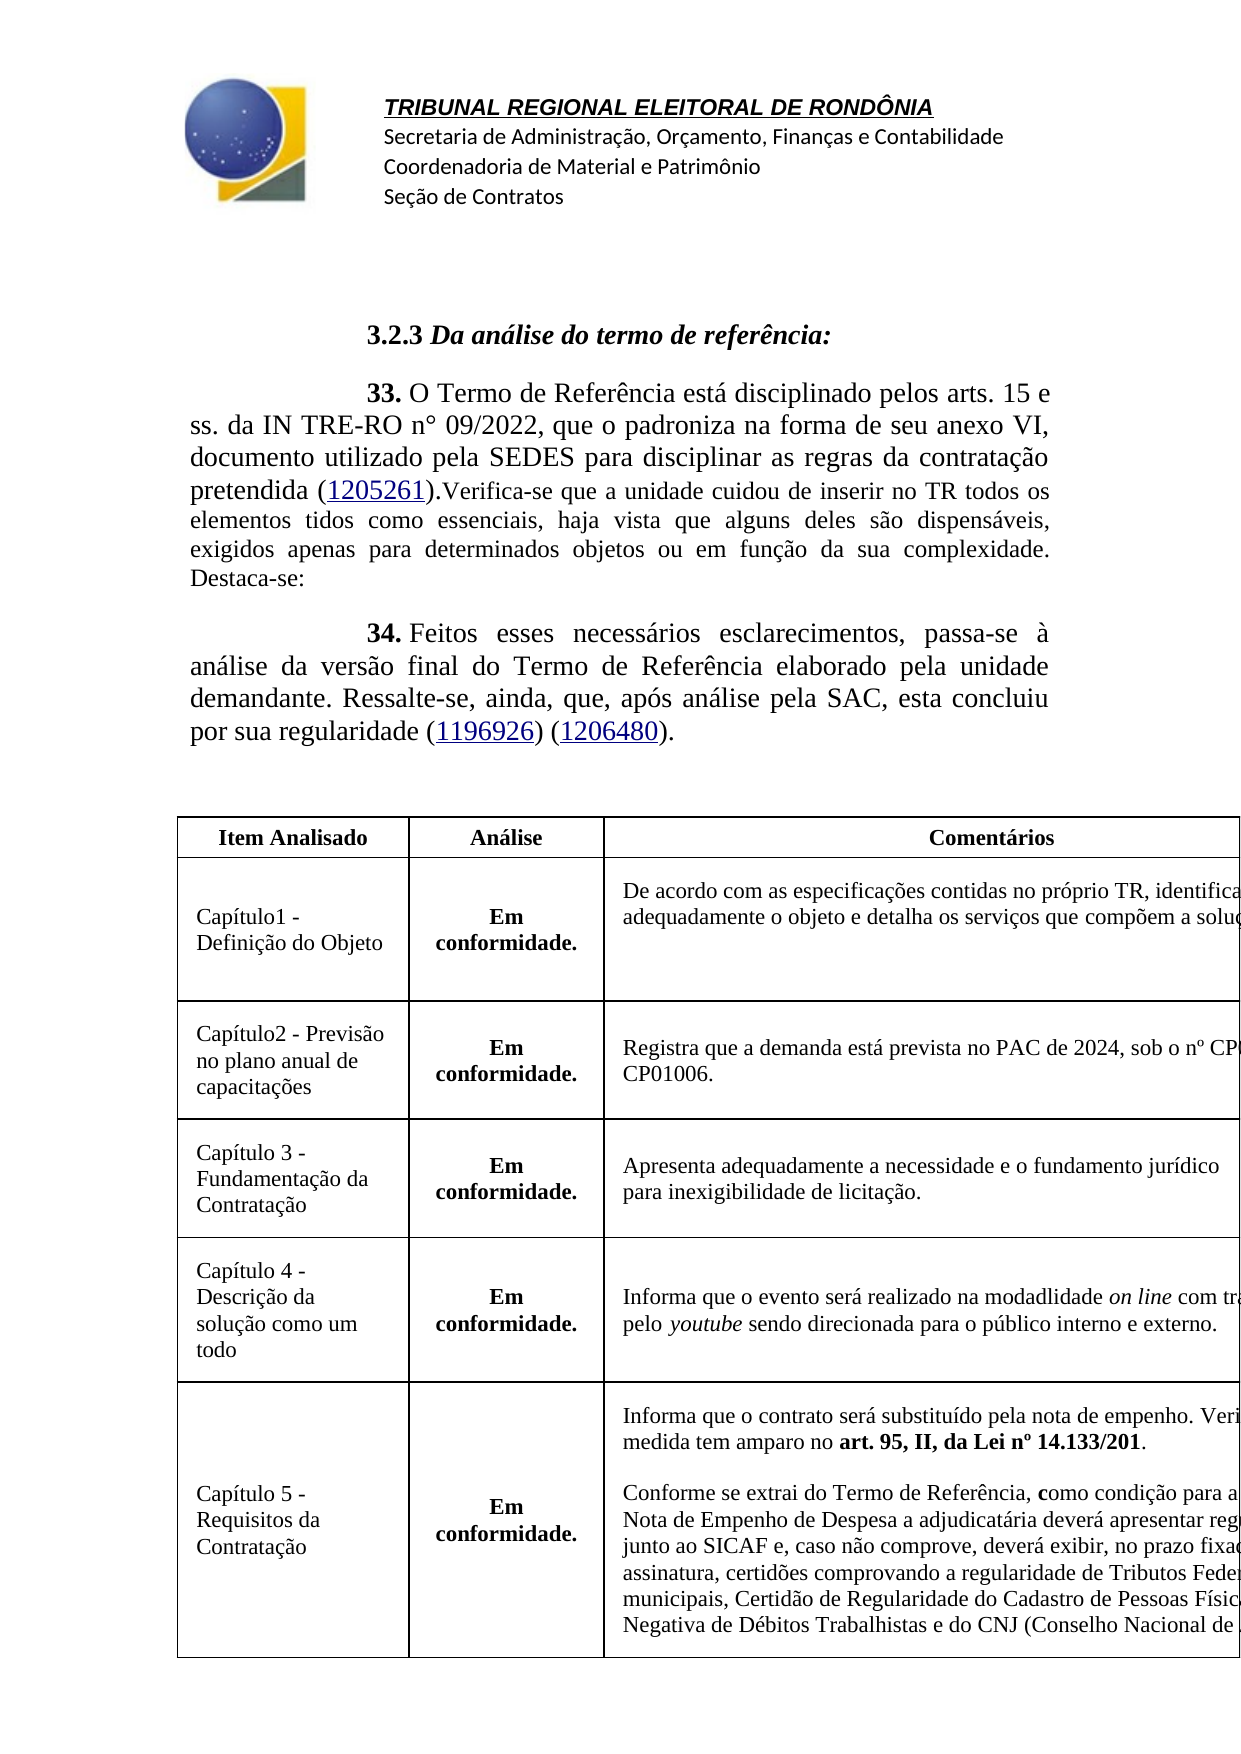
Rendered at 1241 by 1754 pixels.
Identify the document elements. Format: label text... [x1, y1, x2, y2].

table_cell Apresenta adequadamente a necessidade e o fundamento jurídico para inexigibilidade de licitação. [605, 1120, 1239, 1237]
table_cell Registra que a demanda está prevista no PAC de 2024, sob o nº CP01011 e CP01006. [605, 1002, 1239, 1118]
table_cell Informa que o contrato será substituído pela nota de empenho. Verifica-se que a medida tem amparo no art. 95, II, da Lei nº 14.133/201. Conforme se extrai do Termo de Referência, como condição para a emissão da Nota de Empenho de Despesa a adjudicatária deverá apresentar regularidade junto ao SICAF e, caso não comprove, deverá exibir, no prazo fixado para sua assinatura, certidões comprovando a regularidade de Tributos Federais e municipais, Certidão de Regularidade do Cadastro de Pessoas Físicas, Certidão Negativa de Débitos Trabalhistas e do CNJ (Conselho Nacional de Justiça). [605, 1383, 1239, 1656]
table_header Análise [410, 818, 603, 857]
text 33. O Termo de Referência está disciplinado pelos arts. 15 e ss. da IN TRE-RO n° 09/2022, que o padroniza na forma de seu anexo VI, documento utilizado pela SEDES para disciplinar as regras da contratação pretendida (1205261).Verifica-se que a unidade cuidou de inserir no TR todos os elementos tidos como essenciais, haja vista que alguns deles são dispensáveis, exigidos apenas para determinados objetos ou em função da sua complexidade. Destaca-se: [190, 376, 1051, 591]
table_cell Em conformidade. [410, 1002, 603, 1118]
table_cell Capítulo 5 - Requisitos da Contratação [178, 1383, 408, 1656]
table_header Comentários [605, 818, 1239, 857]
text 34. Feitos esses necessários esclarecimentos, passa-se à análise da versão final do Termo de Referência elaborado pela unidade demandante. Ressalte-se, ainda, que, após análise pela SAC, esta concluiu por sua regularidade (1196926) (1206480). [190, 616, 1051, 746]
table_cell Informa que o evento será realizado na modadlidade on line com transmissão pelo youtube sendo direcionada para o público interno e externo. [605, 1238, 1239, 1381]
text 3.2.3 Da análise do termo de referência: [190, 318, 1051, 351]
table_cell Capítulo2 - Previsão no plano anual de capacitações [178, 1002, 408, 1118]
table_cell Em conformidade. [410, 1238, 603, 1381]
table_cell Em conformidade. [410, 1383, 603, 1656]
table_cell Em conformidade. [410, 858, 603, 1000]
table_cell De acordo com as especificações contidas no próprio TR, identifica adequadamente o objeto e detalha os serviços que compõem a solução. [605, 858, 1239, 1000]
table_header Item Analisado [178, 818, 408, 857]
table_cell Em conformidade. [410, 1120, 603, 1237]
table_cell Capítulo 4 - Descrição da solução como um todo [178, 1238, 408, 1381]
table_cell Capítulo1 - Definição do Objeto [178, 858, 408, 1000]
table_cell Capítulo 3 - Fundamentação da Contratação [178, 1120, 408, 1237]
